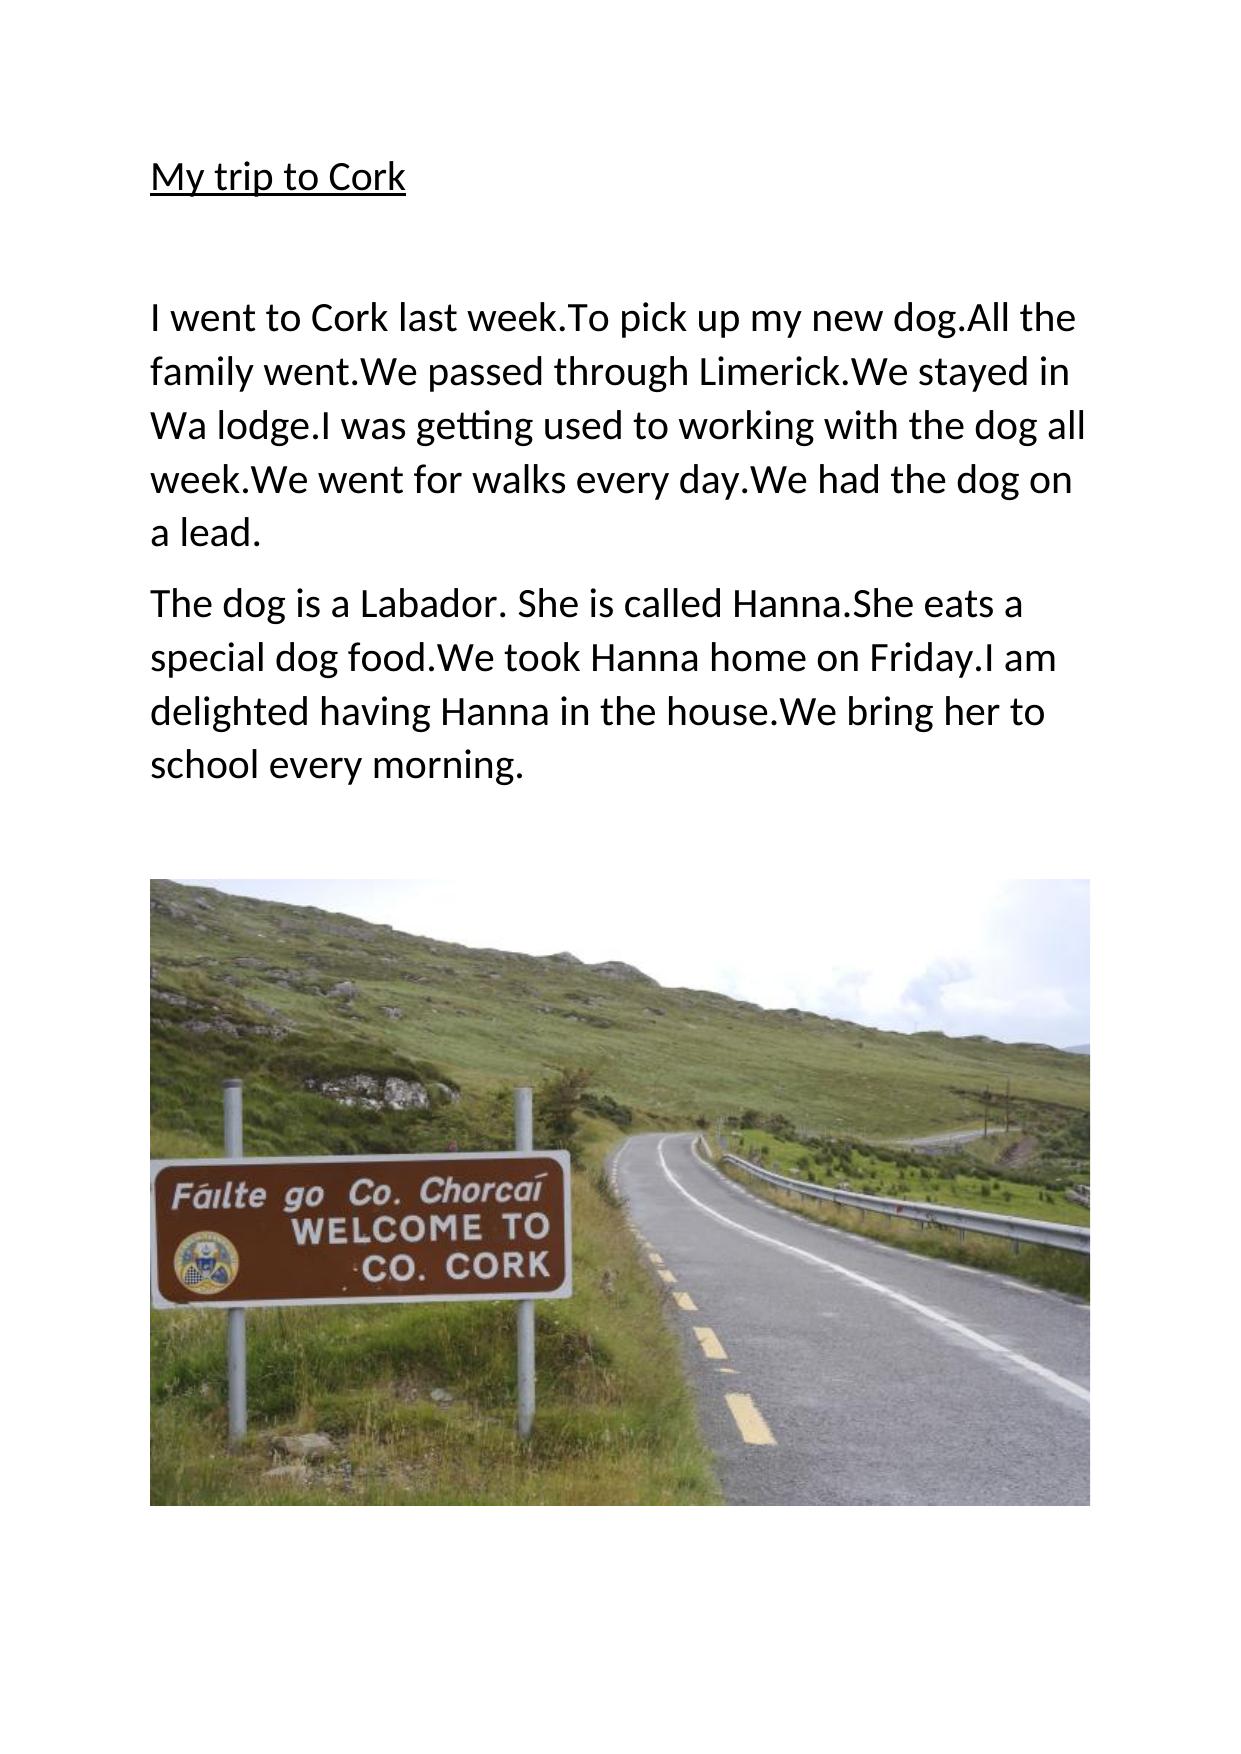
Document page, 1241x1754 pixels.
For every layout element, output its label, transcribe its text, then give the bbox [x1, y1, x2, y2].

text The dog is a Labador. She is called Hanna.She eats a special dog food.We took Hanna home on Friday.I am delighted having Hanna in the house.We bring her to school every morning. [150, 577, 1090, 789]
text My trip to Cork [150, 150, 1090, 201]
text I went to Cork last week.To pick up my new dog.All the family went.We passed through Limerick.We stayed in Wa lodge.I was getting used to working with the dog all week.We went for walks every day.We had the dog on a lead. [150, 291, 1090, 557]
